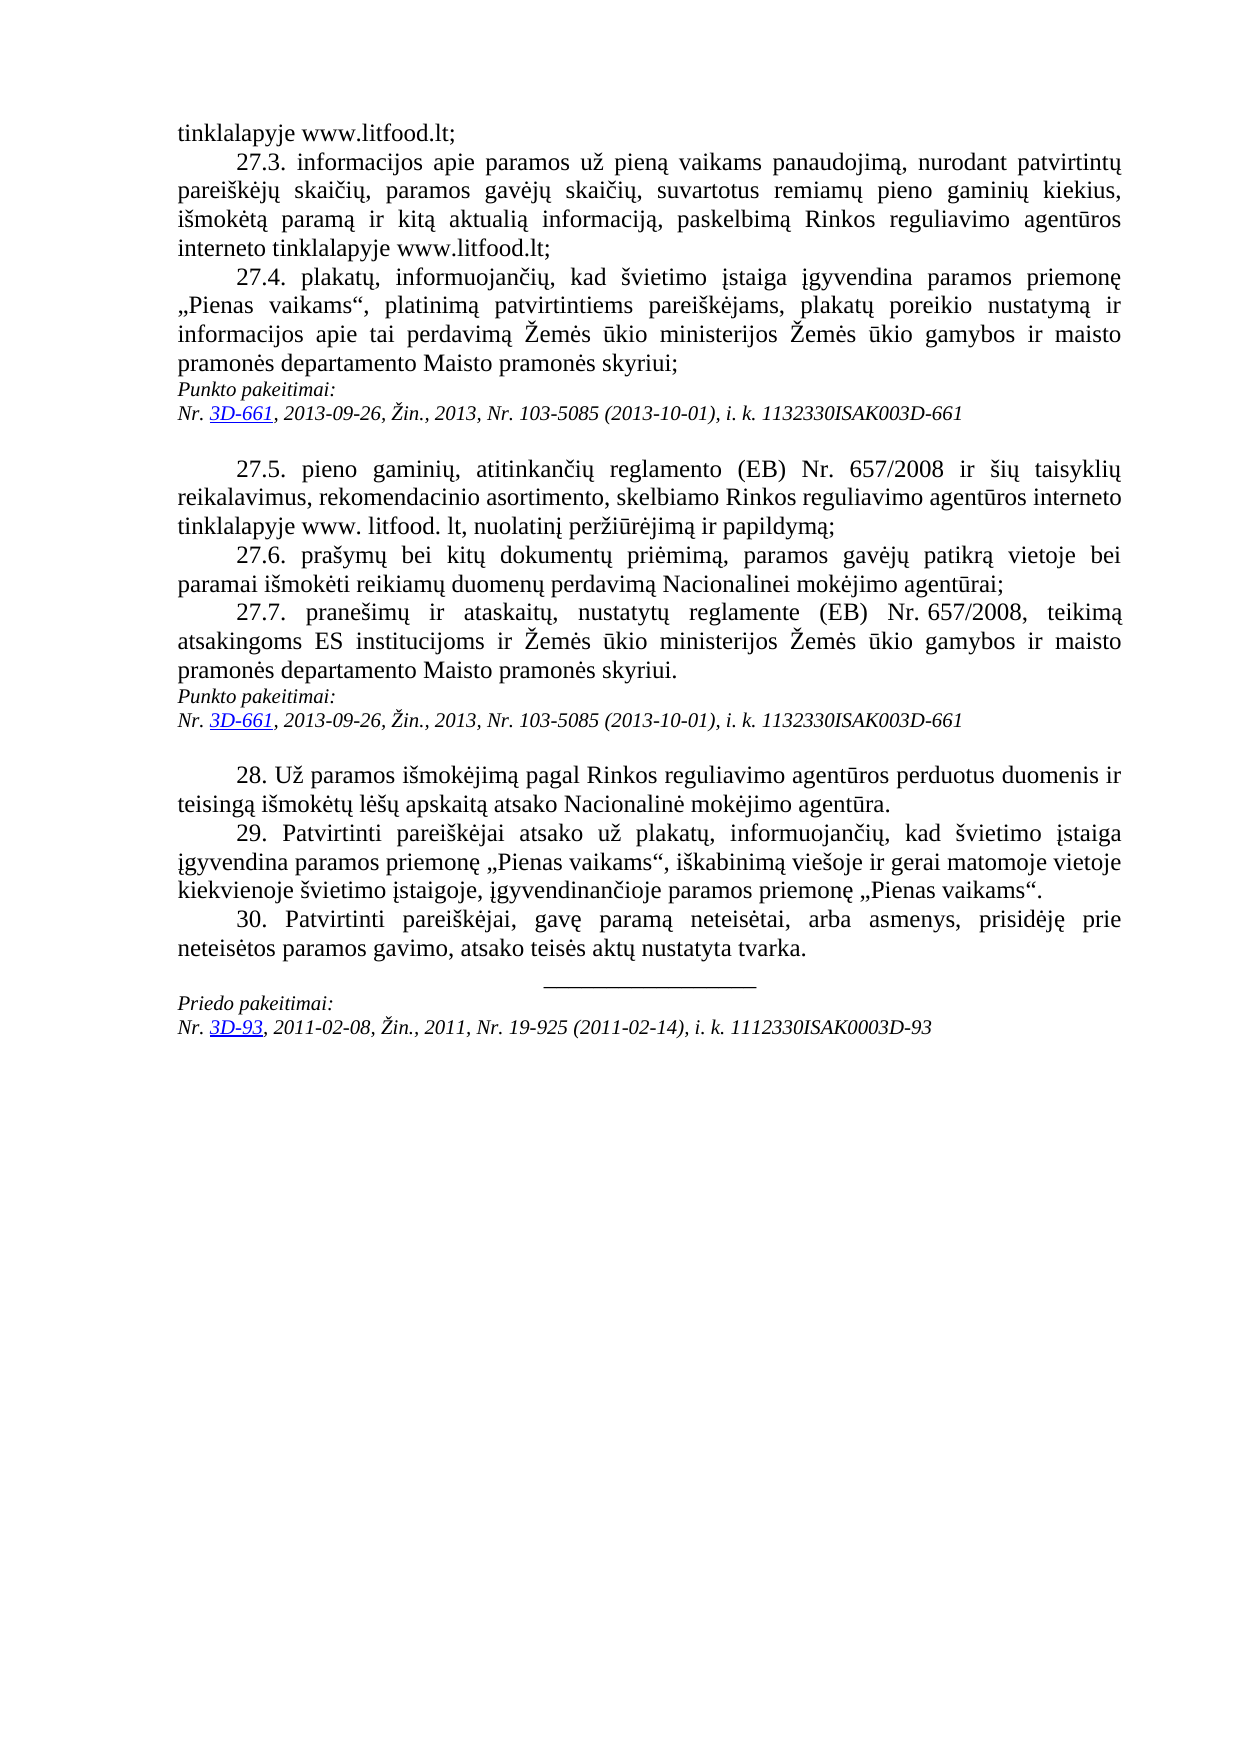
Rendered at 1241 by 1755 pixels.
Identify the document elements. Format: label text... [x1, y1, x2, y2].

text Nr. 3D-93, 2011-02-08, Žin., 2011, Nr. 19-925 (2011-02-14), i. k. 1112330ISAK0003D-93 [177, 1015, 1122, 1039]
text 27.5. pieno gaminių, atitinkančių reglamento (EB) Nr. 657/2008 ir šių taisyklių reikalavimus, rekomendacinio asortimento, skelbiamo Rinkos reguliavimo agentūros interneto tinklalapyje www. litfood. lt, nuolatinį peržiūrėjimą ir papildymą; [177, 454, 1122, 540]
text Punkto pakeitimai: [177, 377, 1122, 401]
text 27.6. prašymų bei kitų dokumentų priėmimą, paramos gavėjų patikrą vietoje bei paramai išmokėti reikiamų duomenų perdavimą Nacionalinei mokėjimo agentūrai; [177, 540, 1122, 597]
text Nr. 3D-661, 2013-09-26, Žin., 2013, Nr. 103-5085 (2013-10-01), i. k. 1132330ISAK003D-661 [177, 708, 1122, 732]
text 28. Už paramos išmokėjimą pagal Rinkos reguliavimo agentūros perduotus duomenis ir teisingą išmokėtų lėšų apskaitą atsako Nacionalinė mokėjimo agentūra. [177, 761, 1122, 818]
text Priedo pakeitimai: [177, 991, 1122, 1015]
text 27.3. informacijos apie paramos už pieną vaikams panaudojimą, nurodant patvirtintų pareiškėjų skaičių, paramos gavėjų skaičių, suvartotus remiamų pieno gaminių kiekius, išmokėtą paramą ir kitą aktualią informaciją, paskelbimą Rinkos reguliavimo agentūros interneto tinklalapyje www.litfood.lt; [177, 147, 1122, 262]
text 30. Patvirtinti pareiškėjai, gavę paramą neteisėtai, arba asmenys, prisidėję prie neteisėtos paramos gavimo, atsako teisės aktų nustatyta tvarka. [177, 904, 1122, 962]
text 29. Patvirtinti pareiškėjai atsako už plakatų, informuojančių, kad švietimo įstaiga įgyvendina paramos priemonę „Pienas vaikams“, iškabinimą viešoje ir gerai matomoje vietoje kiekvienoje švietimo įstaigoje, įgyvendinančioje paramos priemonę „Pienas vaikams“. [177, 818, 1122, 904]
text 27.4. plakatų, informuojančių, kad švietimo įstaiga įgyvendina paramos priemonę „Pienas vaikams“, platinimą patvirtintiems pareiškėjams, plakatų poreikio nustatymą ir informacijos apie tai perdavimą Žemės ūkio ministerijos Žemės ūkio gamybos ir maisto pramonės departamento Maisto pramonės skyriui; [177, 262, 1122, 377]
text _________________ [177, 962, 1122, 991]
text tinklalapyje www.litfood.lt; [177, 118, 1122, 147]
text Nr. 3D-661, 2013-09-26, Žin., 2013, Nr. 103-5085 (2013-10-01), i. k. 1132330ISAK003D-661 [177, 401, 1122, 425]
text 27.7. pranešimų ir ataskaitų, nustatytų reglamente (EB) Nr. 657/2008, teikimą atsakingoms ES institucijoms ir Žemės ūkio ministerijos Žemės ūkio gamybos ir maisto pramonės departamento Maisto pramonės skyriui. [177, 597, 1122, 684]
text Punkto pakeitimai: [177, 684, 1122, 708]
